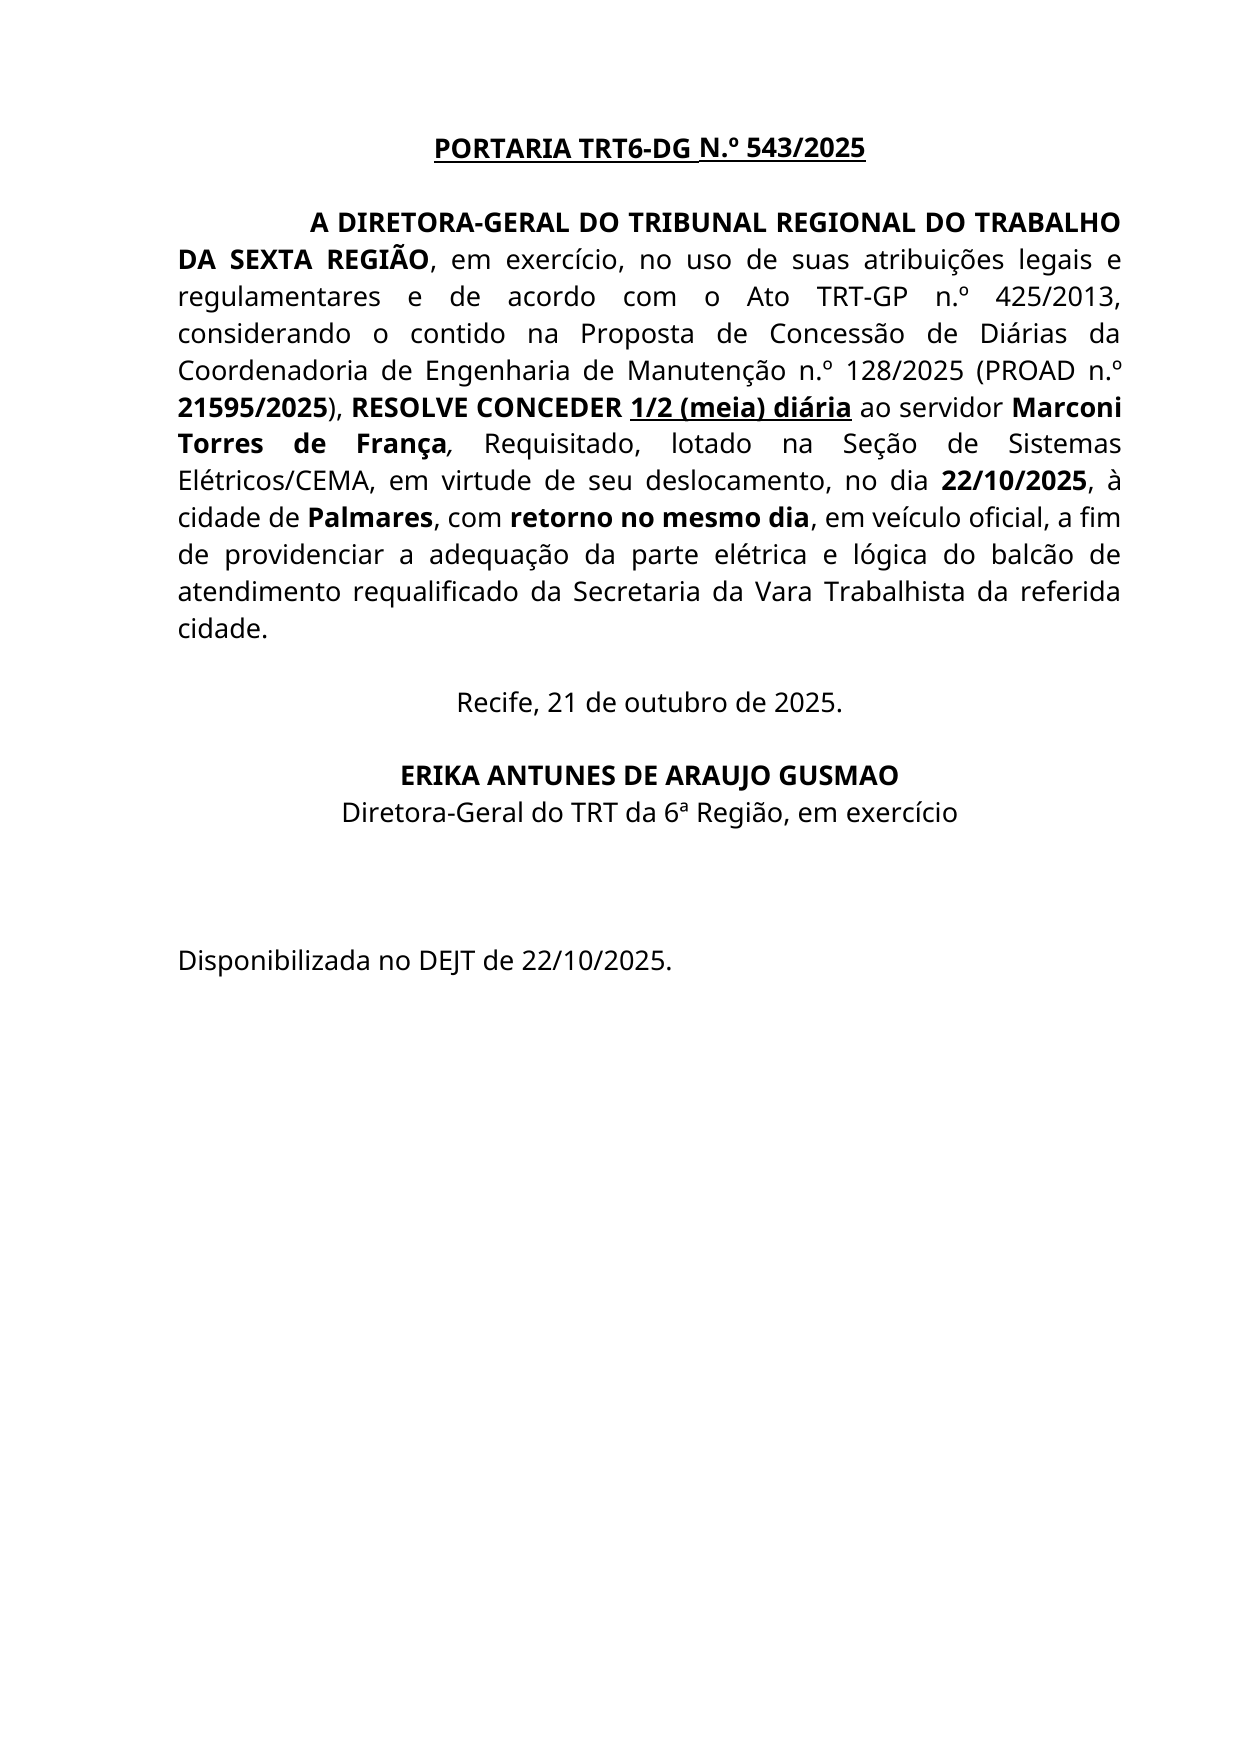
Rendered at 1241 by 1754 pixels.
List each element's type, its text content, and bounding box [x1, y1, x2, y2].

text Recife, 21 de outubro de 2025. [177, 683, 1122, 720]
text Diretora-Geral do TRT da 6ª Região, em exercício [177, 794, 1122, 831]
text PORTARIA TRT6-DG N.º 543/2025 [177, 129, 1122, 167]
text Disponibilizada no DEJT de 22/10/2025. [177, 941, 1122, 978]
text A DIRETORA-GERAL DO TRIBUNAL REGIONAL DO TRABALHO DA SEXTA REGIÃO, em exercício, no uso de suas atribuições legais e regulamentares e de acordo com o Ato TRT-GP n.º 425/2013, considerando o contido na Proposta de Concessão de Diárias da Coordenadoria de Engenharia de Manutenção n.º 128/2025 (PROAD n.º 21595/2025), RESOLVE CONCEDER 1/2 (meia) diária ao servidor Marconi Torres de França, Requisitado, lotado na Seção de Sistemas Elétricos/CEMA, em virtude de seu deslocamento, no dia 22/10/2025, à cidade de Palmares, com retorno no mesmo dia, em veículo oficial, a fim de providenciar a adequação da parte elétrica e lógica do balcão de atendimento requalificado da Secretaria da Vara Trabalhista da referida cidade. [177, 204, 1122, 646]
text ERIKA ANTUNES DE ARAUJO GUSMAO [177, 757, 1122, 794]
